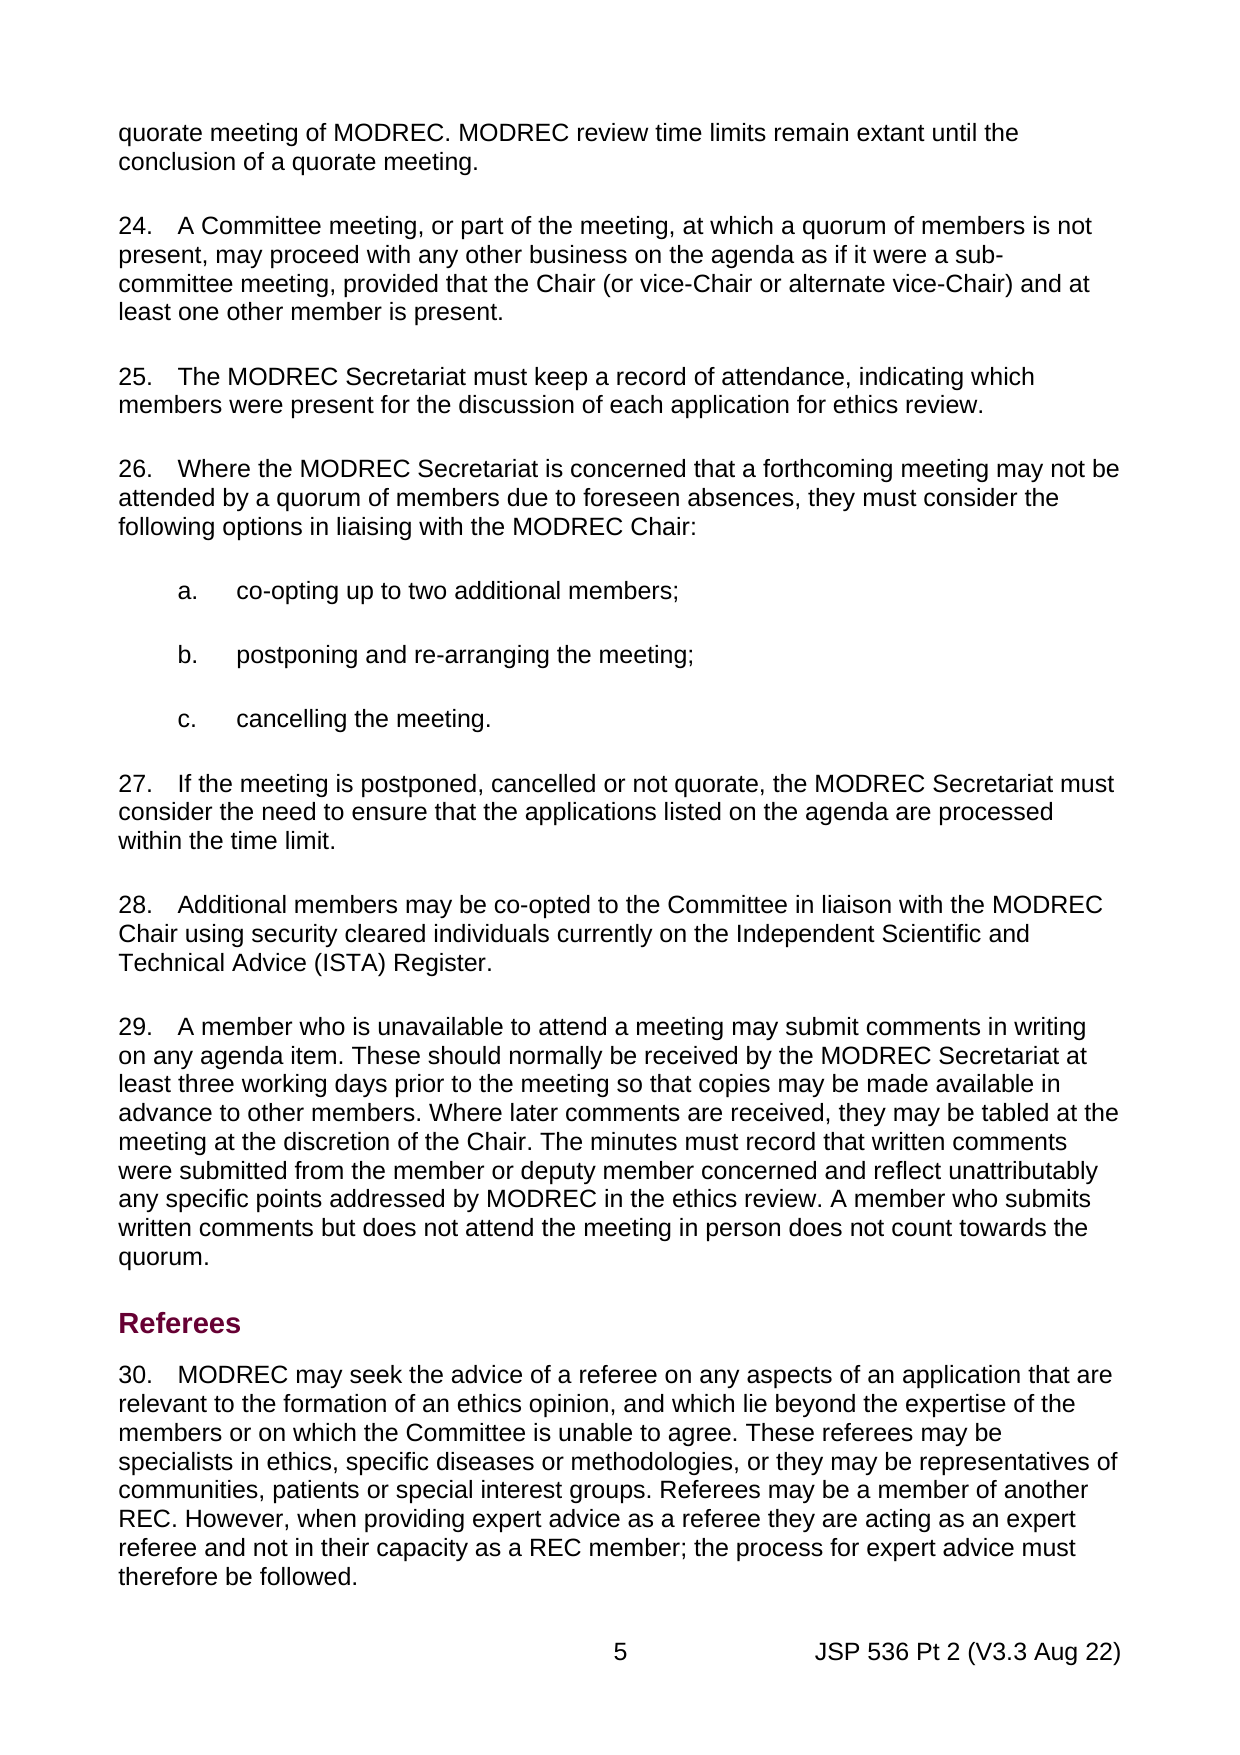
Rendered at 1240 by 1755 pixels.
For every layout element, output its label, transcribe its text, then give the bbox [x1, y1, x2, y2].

text 27. If the meeting is postponed, cancelled or not quorate, the MODREC Secretariat must consider the need to ensure that the applications listed on the agenda are processed within the time limit. [118, 768, 1121, 855]
text 30. MODREC may seek the advice of a referee on any aspects of an application that are relevant to the formation of an ethics opinion, and which lie beyond the expertise of the members or on which the Committee is unable to agree. These referees may be specialists in ethics, specific diseases or methodologies, or they may be representatives of communities, patients or special interest groups. Referees may be a member of another REC. However, when providing expert advice as a referee they are acting as an expert referee and not in their capacity as a REC member; the process for expert advice must therefore be followed. [118, 1360, 1121, 1590]
subtitle Referees [118, 1306, 1121, 1339]
text 29. A member who is unavailable to attend a meeting may submit comments in writing on any agenda item. These should normally be received by the MODREC Secretariat at least three working days prior to the meeting so that copies may be made available in advance to other members. Where later comments are received, they may be tabled at the meeting at the discretion of the Chair. The minutes must record that written comments were submitted from the member or deputy member concerned and reflect unattributably any specific points addressed by MODREC in the ethics review. A member who submits written comments but does not attend the meeting in person does not count towards the quorum. [118, 1012, 1121, 1271]
text quorate meeting of MODREC. MODREC review time limits remain extant until the conclusion of a quorate meeting. [118, 118, 1121, 176]
text 26. Where the MODREC Secretariat is concerned that a forthcoming meeting may not be attended by a quorum of members due to foreseen absences, they must consider the following options in liaising with the MODREC Chair: [118, 454, 1121, 541]
text 25. The MODREC Secretariat must keep a record of attendance, indicating which members were present for the discussion of each application for ethics review. [118, 361, 1121, 419]
list a. co-opting up to two additional members; [118, 576, 1121, 605]
list c. cancelling the meeting. [118, 704, 1121, 733]
text 28. Additional members may be co-opted to the Committee in liaison with the MODREC Chair using security cleared individuals currently on the Independent Scientific and Technical Advice (ISTA) Register. [118, 890, 1121, 976]
list b. postponing and re-arranging the meeting; [118, 640, 1121, 669]
text 24. A Committee meeting, or part of the meeting, at which a quorum of members is not present, may proceed with any other business on the agenda as if it were a sub- committee meeting, provided that the Chair (or vice-Chair or alternate vice-Chair) and at least one other member is present. [118, 211, 1121, 326]
